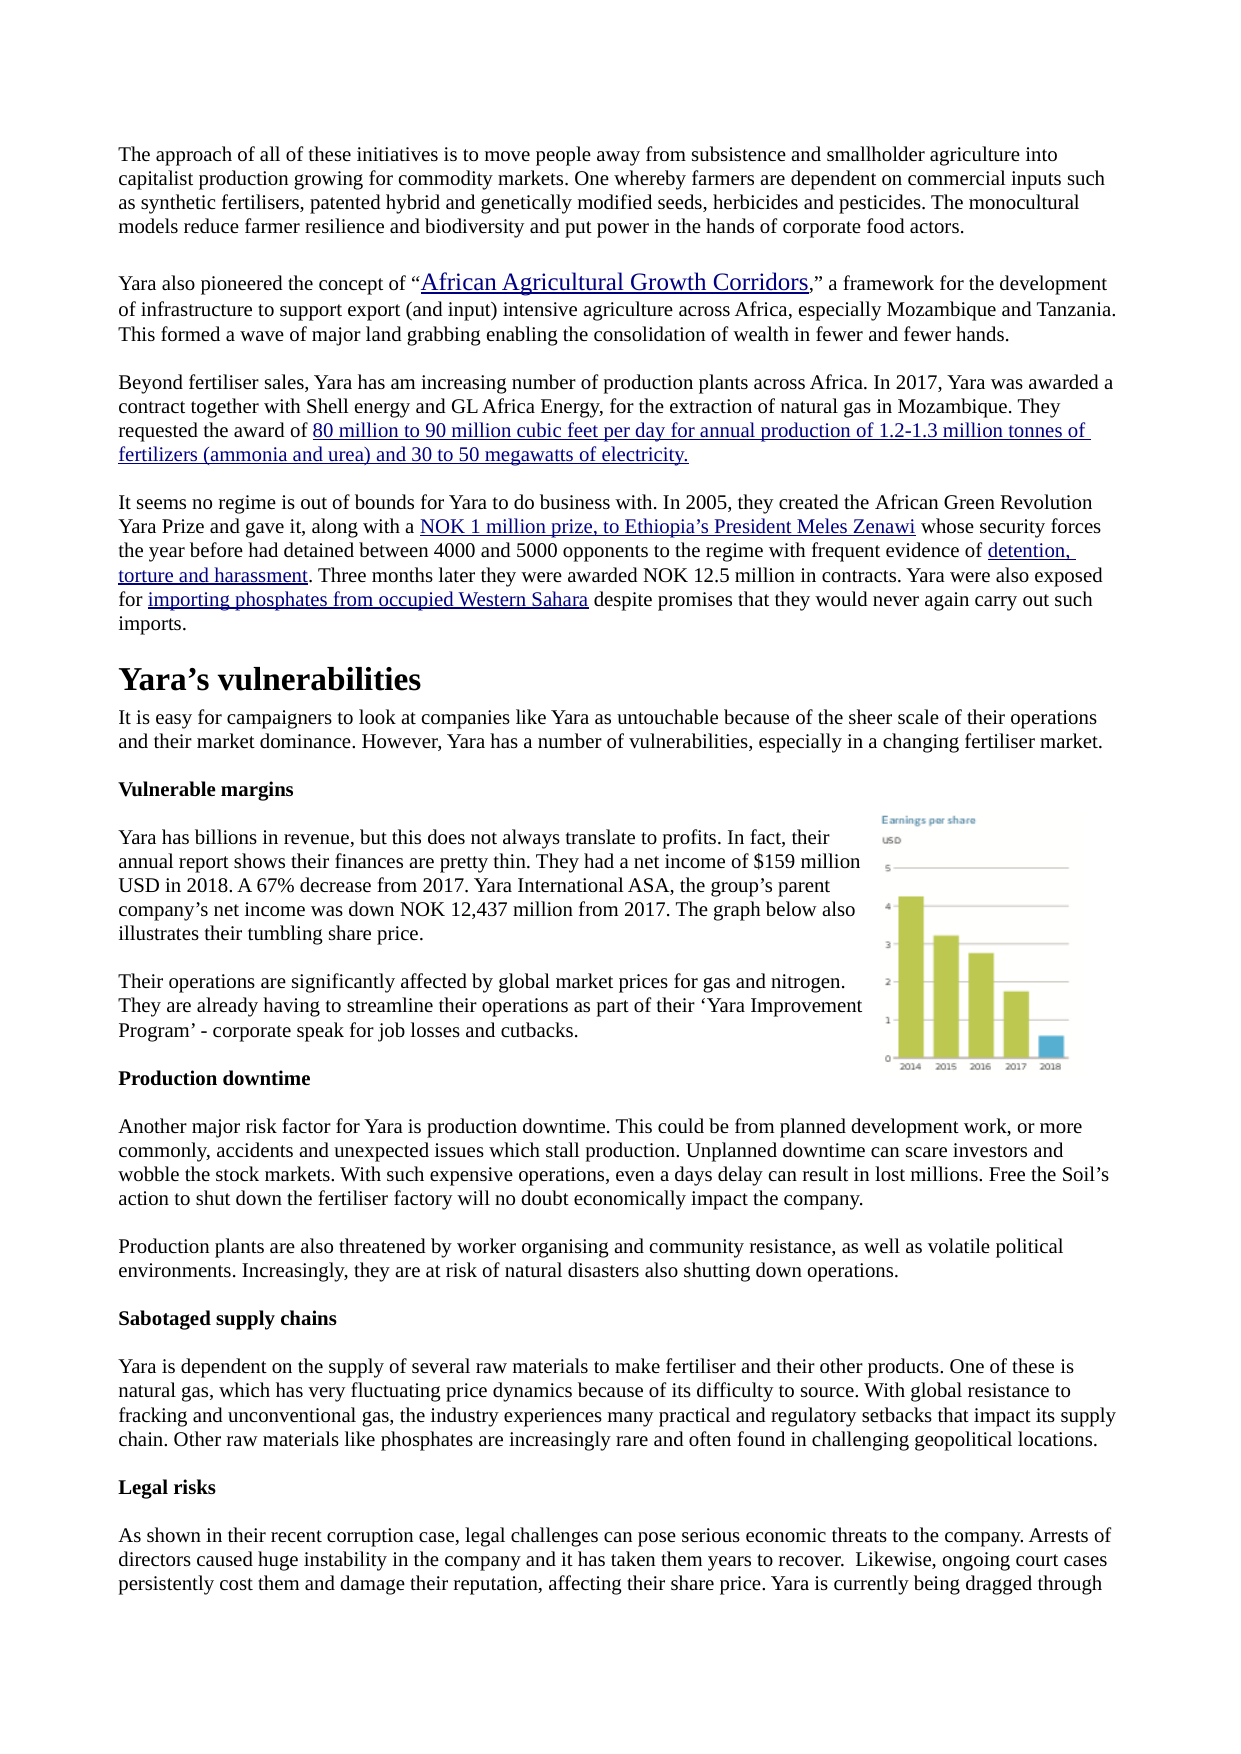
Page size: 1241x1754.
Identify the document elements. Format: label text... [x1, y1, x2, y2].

text Another major risk factor for Yara is production downtime. This could be from planned development work, or more commonly, accidents and unexpected issues which stall production. Unplanned downtime can scare investors and wobble the stock markets. With such expensive operations, even a days delay can result in lost millions. Free the Soil’s action to shut down the fertiliser factory will no doubt economically impact the company. [118, 1114, 1122, 1210]
text The approach of all of these initiatives is to move people away from subsistence and smallholder agriculture into capitalist production growing for commodity markets. One whereby farmers are dependent on commercial inputs such as synthetic fertilisers, patented hybrid and genetically modified seeds, herbicides and pesticides. The monocultural models reduce farmer resilience and biodiversity and put power in the hands of corporate food actors. [118, 142, 1122, 238]
text Yara has billions in revenue, but this does not always translate to profits. In fact, their annual report shows their finances are pretty thin. They had a net income of $159 million USD in 2018. A 67% decrease from 2017. Yara International ASA, the group’s parent company’s net income was down NOK 12,437 million from 2017. The graph below also illustrates their tumbling share price. [118, 825, 863, 945]
text [1086, 1066, 1122, 1090]
text It is easy for campaigners to look at companies like Yara as untouchable because of the sheer scale of their operations and their market dominance. However, Yara has a number of vulnerabilities, especially in a changing fertiliser market. [118, 705, 1122, 753]
text It seems no regime is out of bounds for Yara to do business with. In 2005, they created the African Green Revolution Yara Prize and gave it, along with a NOK 1 million prize, to Ethiopia’s President Meles Zenawi whose security forces the year before had detained between 4000 and 5000 opponents to the regime with frequent evidence of detention, torture and harassment. Three months later they were awarded NOK 12.5 million in contracts. Yara were also exposed for importing phosphates from occupied Western Sahara despite promises that they would never again carry out such imports. [118, 490, 1122, 635]
text Yara’s vulnerabilities [118, 659, 1122, 697]
text Legal risks [118, 1475, 1122, 1499]
text Yara also pioneered the concept of “African Agricultural Growth Corridors,” a framework for the development of infrastructure to support export (and input) intensive agriculture across Africa, especially Mozambique and Tanzania. This formed a wave of major land grabbing enabling the consolidation of wealth in fewer and fewer hands. [118, 267, 1122, 346]
picture [863, 808, 1086, 1099]
text As shown in their recent corruption case, legal challenges can pose serious economic threats to the company. Arrests of directors caused huge instability in the company and it has taken them years to recover. Likewise, ongoing court cases persistently cost them and damage their reputation, affecting their share price. Yara is currently being dragged through [118, 1523, 1122, 1595]
text Production downtime [118, 1066, 863, 1090]
text Their operations are significantly affected by global market prices for gas and nitrogen. They are already having to streamline their operations as part of their ‘Yara Improvement Program’ - corporate speak for job losses and cutbacks. [118, 969, 863, 1042]
text Beyond fertiliser sales, Yara has am increasing number of production plants across Africa. In 2017, Yara was awarded a contract together with Shell energy and GL Africa Energy, for the extraction of natural gas in Mozambique. They requested the award of 80 million to 90 million cubic feet per day for annual production of 1.2-1.3 million tonnes of fertilizers (ammonia and urea) and 30 to 50 megawatts of electricity. [118, 370, 1122, 466]
text Production plants are also threatened by worker organising and community resistance, as well as volatile political environments. Increasingly, they are at risk of natural disasters also shutting down operations. [118, 1234, 1122, 1282]
text Sabotaged supply chains [118, 1306, 1122, 1330]
text Vulnerable margins [118, 777, 1122, 801]
text Yara is dependent on the supply of several raw materials to make fertiliser and their other products. One of these is natural gas, which has very fluctuating price dynamics because of its difficulty to source. With global resistance to fracking and unconventional gas, the industry experiences many practical and regulatory setbacks that impact its supply chain. Other raw materials like phosphates are increasingly rare and often found in challenging geopolitical locations. [118, 1354, 1122, 1451]
